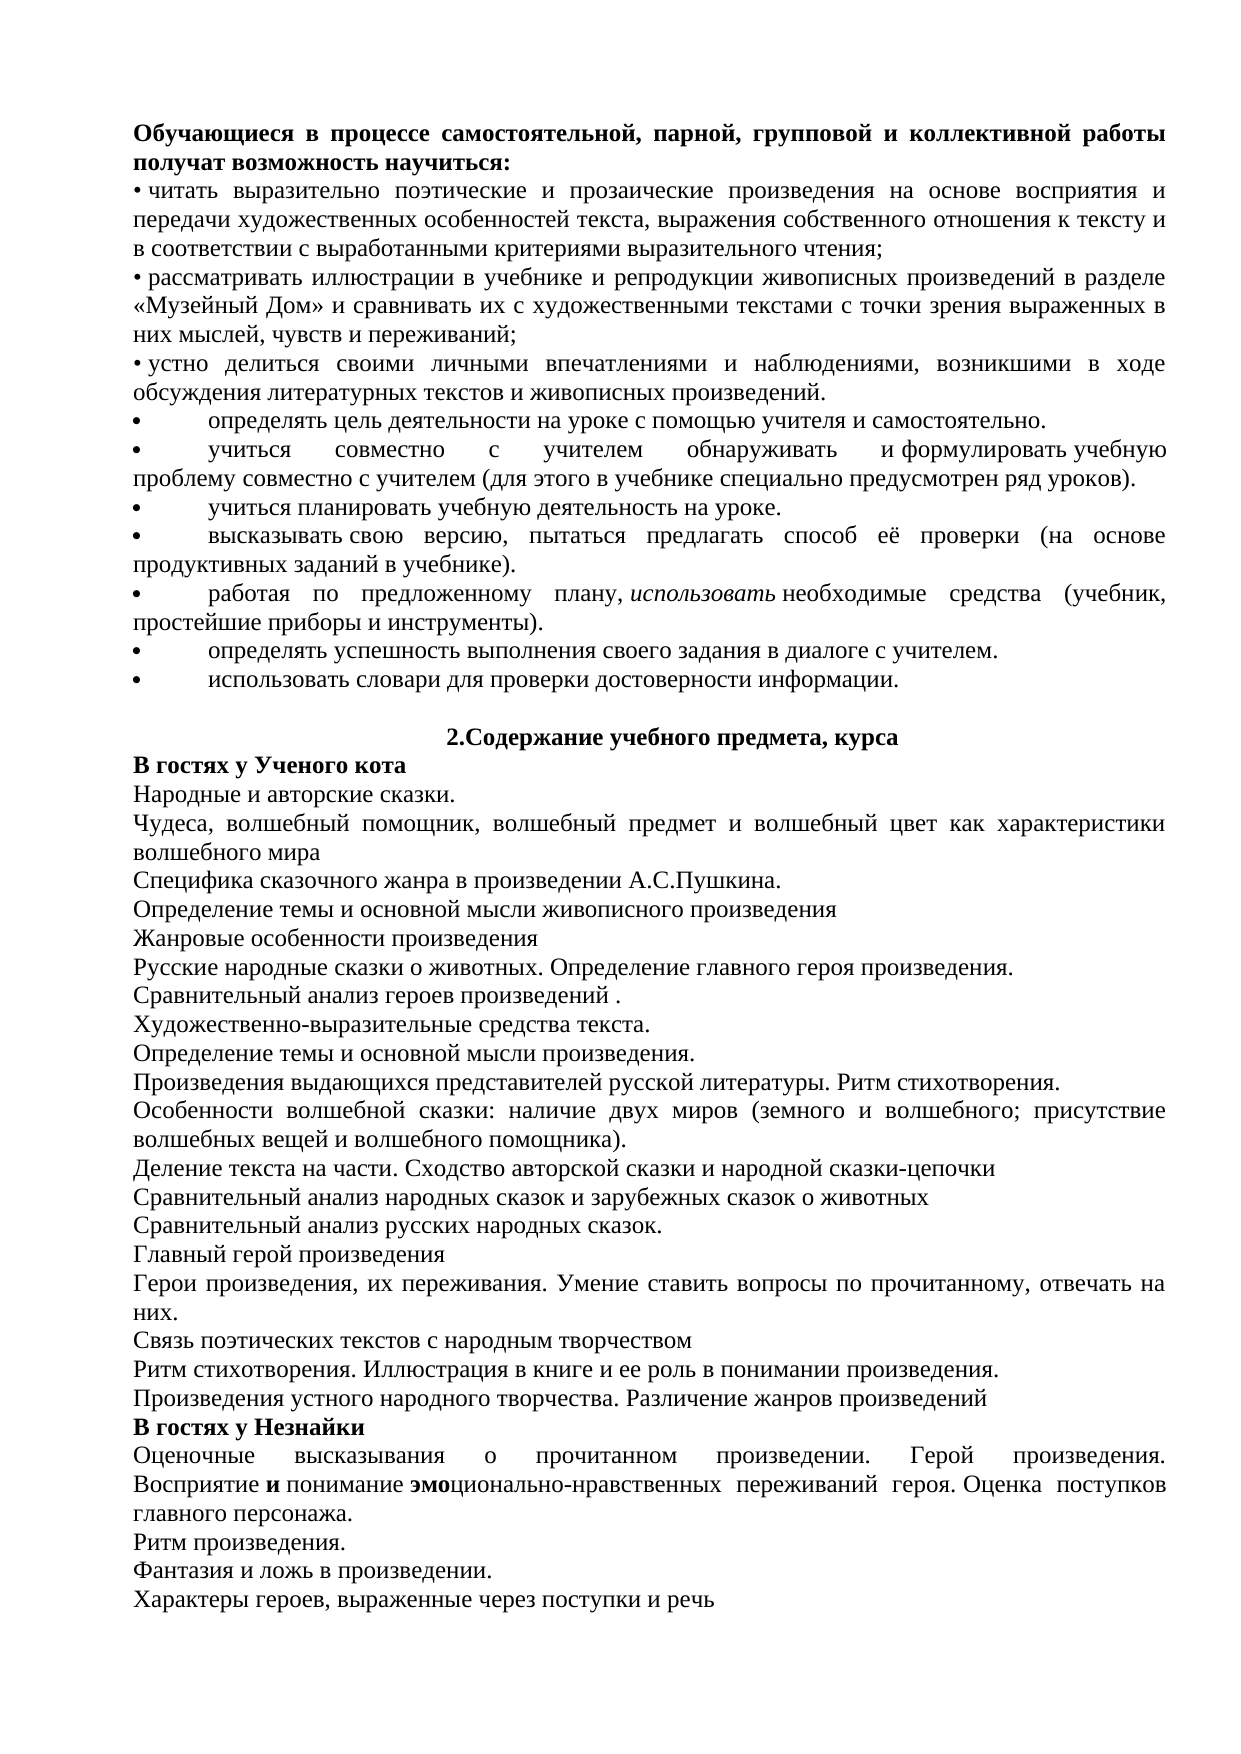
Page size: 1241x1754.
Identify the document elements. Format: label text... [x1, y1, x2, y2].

text Художественно-выразительные средства текста. [133, 1009, 1167, 1038]
text Сравнительный анализ героев произведений . [133, 981, 1167, 1009]
text Герои произведения, их переживания. Умение ставить вопросы по прочитанному, отвечать на них. [133, 1268, 1167, 1326]
text Жанровые особенности произведения [133, 923, 1167, 952]
list определять цель деятельности на уроке с помощью учителя и самостоятельно. [133, 406, 1167, 434]
list высказывать свою версию, пытаться предлагать способ её проверки (на основе продуктивных заданий в учебнике). [133, 521, 1167, 578]
text • устно делиться своими личными впечатлениями и наблюдениями, возникшими в ходе обсуждения литературных текстов и живописных произведений. [133, 348, 1167, 406]
text Особенности волшебной сказки: наличие двух миров (земного и волшебного; присутствие волшебных вещей и волшебного помощника). [133, 1096, 1167, 1153]
text Ритм стихотворения. Иллюстрация в книге и ее роль в понимании произведения. [133, 1354, 1167, 1383]
text Деление текста на части. Сходство авторской сказки и народной сказки-цепочки [133, 1153, 1167, 1182]
text Произведения устного народного творчества. Различение жанров произведений [133, 1383, 1167, 1412]
text Русские народные сказки о животных. Определение главного героя произведения. [133, 952, 1167, 981]
list работая по предложенному плану, использовать необходимые средства (учебник, простейшие приборы и инструменты). [133, 578, 1167, 636]
text В гостях у Ученого кота [133, 751, 1167, 779]
text В гостях у Незнайки [133, 1412, 1167, 1441]
text Оценочные высказывания о прочитанном произведении. Герой произведения. Восприятие и понимание эмоционально-нравственных переживаний героя. Оценка поступков главного персонажа. [133, 1441, 1167, 1527]
list использовать словари для проверки достоверности информации. [133, 664, 1167, 693]
text Характеры героев, выраженные через поступки и речь [133, 1584, 1167, 1613]
text Сравнительный анализ русских народных сказок. [133, 1211, 1167, 1239]
text Фантазия и ложь в произведении. [133, 1556, 1167, 1584]
text Главный герой произведения [133, 1239, 1167, 1268]
list учиться совместно с учителем обнаруживать и формулировать учебную проблему совместно с учителем (для этого в учебнике специально предусмотрен ряд уроков). [133, 434, 1167, 492]
text Обучающиеся в процессе самостоятельной, парной, групповой и коллективной работы получат возможность научиться: [133, 118, 1167, 176]
list учиться планировать учебную деятельность на уроке. [133, 492, 1167, 521]
text • читать выразительно поэтические и прозаические произведения на основе восприятия и передачи художественных особенностей текста, выражения собственного отношения к тексту и в соответствии с выработанными критериями выразительного чтения; [133, 176, 1167, 262]
text • рассматривать иллюстрации в учебнике и репродукции живописных произведений в разделе «Музейный Дом» и сравнивать их с художественными текстами с точки зрения выраженных в них мыслей, чувств и переживаний; [133, 262, 1167, 348]
text Произведения выдающихся представителей русской литературы. Ритм стихотворения. [133, 1067, 1167, 1096]
text Чудеса, волшебный помощник, волшебный предмет и волшебный цвет как характеристики волшебного мира [133, 808, 1167, 866]
text Связь поэтических текстов с народным творчеством [133, 1326, 1167, 1354]
text Специфика сказочного жанра в произведении А.С.Пушкина. [133, 866, 1167, 894]
text Сравнительный анализ народных сказок и зарубежных сказок о животных [133, 1182, 1167, 1211]
text Определение темы и основной мысли живописного произведения [133, 894, 1167, 923]
list определять успешность выполнения своего задания в диалоге с учителем. [133, 636, 1167, 664]
text Народные и авторские сказки. [133, 779, 1167, 808]
text Ритм произведения. [133, 1527, 1167, 1556]
text Определение темы и основной мысли произведения. [133, 1038, 1167, 1067]
list 2.Содержание учебного предмета, курса [178, 722, 1167, 751]
